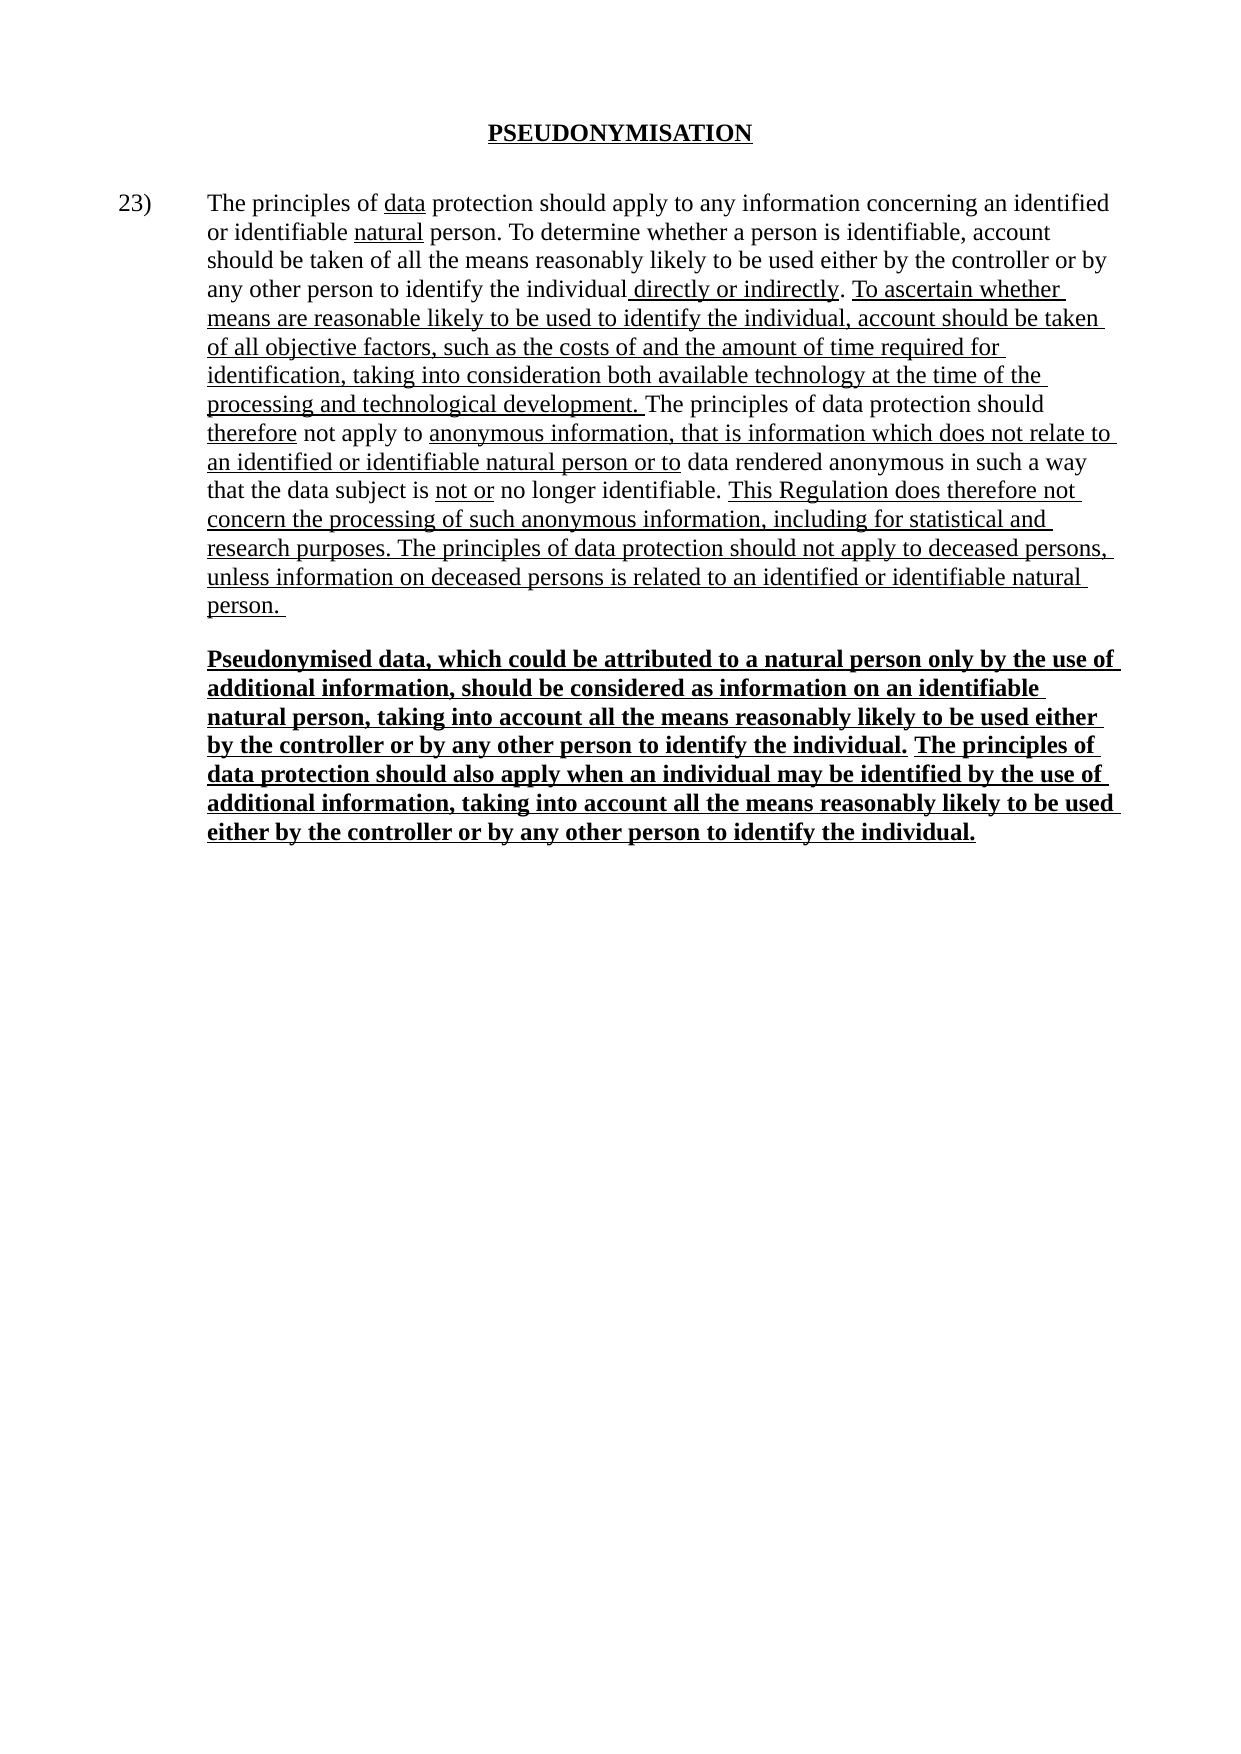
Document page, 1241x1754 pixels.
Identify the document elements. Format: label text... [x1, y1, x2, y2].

text Pseudonymised data, which could be attributed to a natural person only by the use of additional information, should be considered as information on an identifiable natural person, taking into account all the means reasonably likely to be used either by the controller or by any other person to identify the individual. The principles of data protection should also apply when an individual may be identified by the use of additional information, taking into account all the means reasonably likely to be used either by the controller or by any other person to identify the individual. [207, 644, 1122, 846]
list The principles of data protection should apply to any information concerning an identified or identifiable natural person. To determine whether a person is identifiable, account should be taken of all the means reasonably likely to be used either by the controller or by any other person to identify the individual directly or indirectly. To ascertain whether means are reasonable likely to be used to identify the individual, account should be taken of all objective factors, such as the costs of and the amount of time required for identification, taking into consideration both available technology at the time of the processing and technological development. The principles of data protection should therefore not apply to anonymous information, that is information which does not relate to an identified or identifiable natural person or to data rendered anonymous in such a way that the data subject is not or no longer identifiable. This Regulation does therefore not concern the processing of such anonymous information, including for statistical and research purposes. The principles of data protection should not apply to deceased persons, unless information on deceased persons is related to an identified or identifiable natural person. [118, 188, 1122, 619]
text Pseudonymisation [118, 118, 1122, 147]
